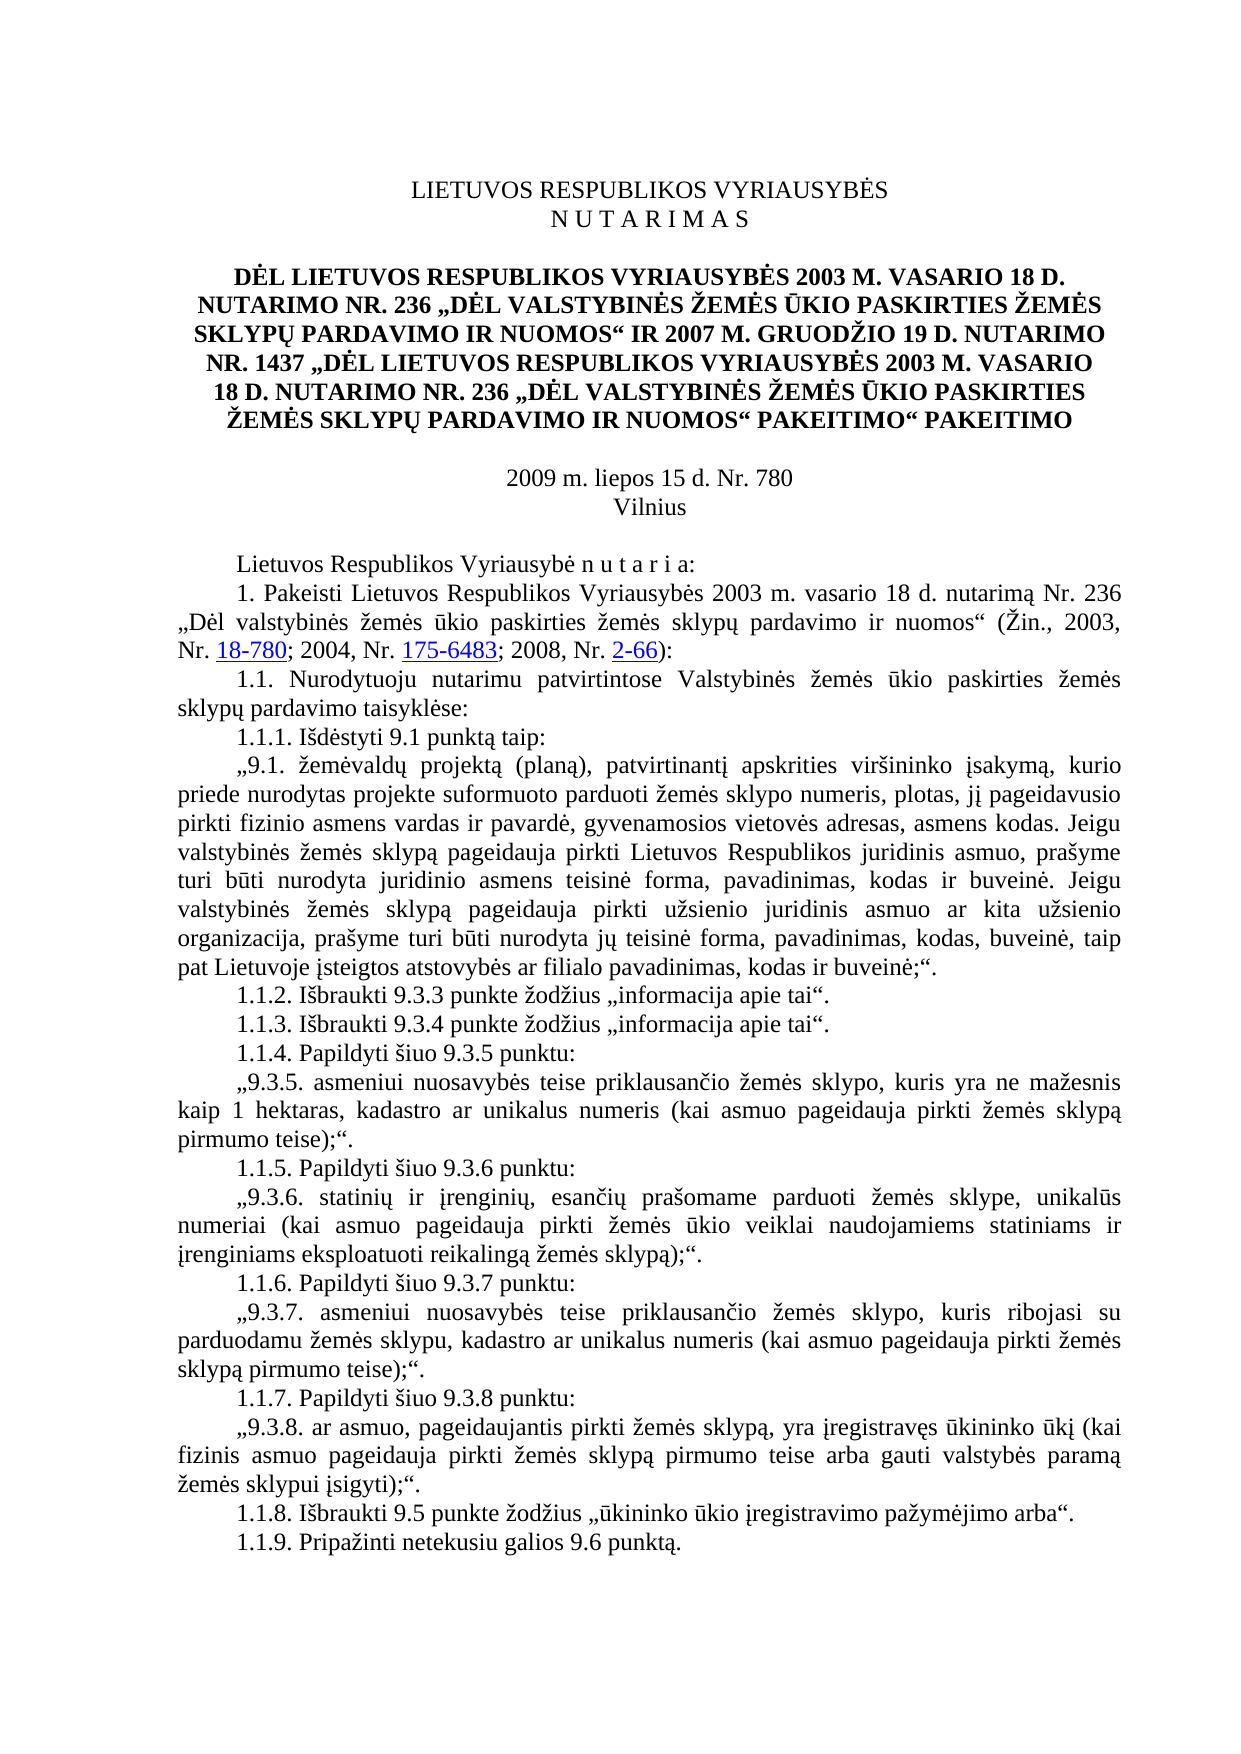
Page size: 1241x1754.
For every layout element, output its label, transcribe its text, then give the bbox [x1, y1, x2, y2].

text 1.1.4. Papildyti šiuo 9.3.5 punktu: [177, 1038, 1122, 1067]
text NUTARIMAS [177, 204, 1122, 233]
text „9.1. žemėvaldų projektą (planą), patvirtinantį apskrities viršininko įsakymą, kurio priede nurodytas projekte suformuoto parduoti žemės sklypo numeris, plotas, jį pageidavusio pirkti fizinio asmens vardas ir pavardė, gyvenamosios vietovės adresas, asmens kodas. Jeigu valstybinės žemės sklypą pageidauja pirkti Lietuvos Respublikos juridinis asmuo, prašyme turi būti nurodyta juridinio asmens teisinė forma, pavadinimas, kodas ir buveinė. Jeigu valstybinės žemės sklypą pageidauja pirkti užsienio juridinis asmuo ar kita užsienio organizacija, prašyme turi būti nurodyta jų teisinė forma, pavadinimas, kodas, buveinė, taip pat Lietuvoje įsteigtos atstovybės ar filialo pavadinimas, kodas ir buveinė;“. [177, 751, 1122, 981]
text „9.3.5. asmeniui nuosavybės teise priklausančio žemės sklypo, kuris yra ne mažesnis kaip 1 hektaras, kadastro ar unikalus numeris (kai asmuo pageidauja pirkti žemės sklypą pirmumo teise);“. [177, 1067, 1122, 1153]
text „9.3.6. statinių ir įrenginių, esančių prašomame parduoti žemės sklype, unikalūs numeriai (kai asmuo pageidauja pirkti žemės ūkio veiklai naudojamiems statiniams ir įrenginiams eksploatuoti reikalingą žemės sklypą);“. [177, 1182, 1122, 1268]
text 1.1.1. Išdėstyti 9.1 punktą taip: [177, 722, 1122, 751]
text Vilnius [177, 492, 1122, 521]
text „9.3.8. ar asmuo, pageidaujantis pirkti žemės sklypą, yra įregistravęs ūkininko ūkį (kai fizinis asmuo pageidauja pirkti žemės sklypą pirmumo teise arba gauti valstybės paramą žemės sklypui įsigyti);“. [177, 1412, 1122, 1498]
text 1. Pakeisti Lietuvos Respublikos Vyriausybės 2003 m. vasario 18 d. nutarimą Nr. 236 „Dėl valstybinės žemės ūkio paskirties žemės sklypų pardavimo ir nuomos“ (Žin., 2003, Nr. 18-780; 2004, Nr. 175-6483; 2008, Nr. 2-66): [177, 578, 1122, 664]
text Lietuvos Respublikos Vyriausybė nutaria: [177, 549, 1122, 578]
text 1.1.7. Papildyti šiuo 9.3.8 punktu: [177, 1383, 1122, 1412]
text 1.1.2. Išbraukti 9.3.3 punkte žodžius „informacija apie tai“. [177, 981, 1122, 1009]
text 1.1.9. Pripažinti netekusiu galios 9.6 punktą. [177, 1527, 1122, 1556]
text 1.1.8. Išbraukti 9.5 punkte žodžius „ūkininko ūkio įregistravimo pažymėjimo arba“. [177, 1498, 1122, 1527]
text 1.1. Nurodytuoju nutarimu patvirtintose Valstybinės žemės ūkio paskirties žemės sklypų pardavimo taisyklėse: [177, 664, 1122, 722]
text 1.1.6. Papildyti šiuo 9.3.7 punktu: [177, 1268, 1122, 1297]
text LIETUVOS RESPUBLIKOS VYRIAUSYBĖS [177, 176, 1122, 204]
text 1.1.5. Papildyti šiuo 9.3.6 punktu: [177, 1153, 1122, 1182]
text 2009 m. liepos 15 d. Nr. 780 [177, 463, 1122, 492]
text DĖL LIETUVOS RESPUBLIKOS VYRIAUSYBĖS 2003 M. VASARIO 18 D. NUTARIMO NR. 236 „DĖL VALSTYBINĖS ŽEMĖS ŪKIO PASKIRTIES ŽEMĖS SKLYPŲ PARDAVIMO IR NUOMOS“ IR 2007 M. GRUODŽIO 19 D. NUTARIMO NR. 1437 „DĖL LIETUVOS RESPUBLIKOS VYRIAUSYBĖS 2003 M. VASARIO 18 D. NUTARIMO NR. 236 „DĖL VALSTYBINĖS ŽEMĖS ŪKIO PASKIRTIES ŽEMĖS SKLYPŲ PARDAVIMO IR NUOMOS“ PAKEITIMO“ PAKEITIMO [177, 262, 1122, 434]
text „9.3.7. asmeniui nuosavybės teise priklausančio žemės sklypo, kuris ribojasi su parduodamu žemės sklypu, kadastro ar unikalus numeris (kai asmuo pageidauja pirkti žemės sklypą pirmumo teise);“. [177, 1297, 1122, 1383]
text 1.1.3. Išbraukti 9.3.4 punkte žodžius „informacija apie tai“. [177, 1009, 1122, 1038]
